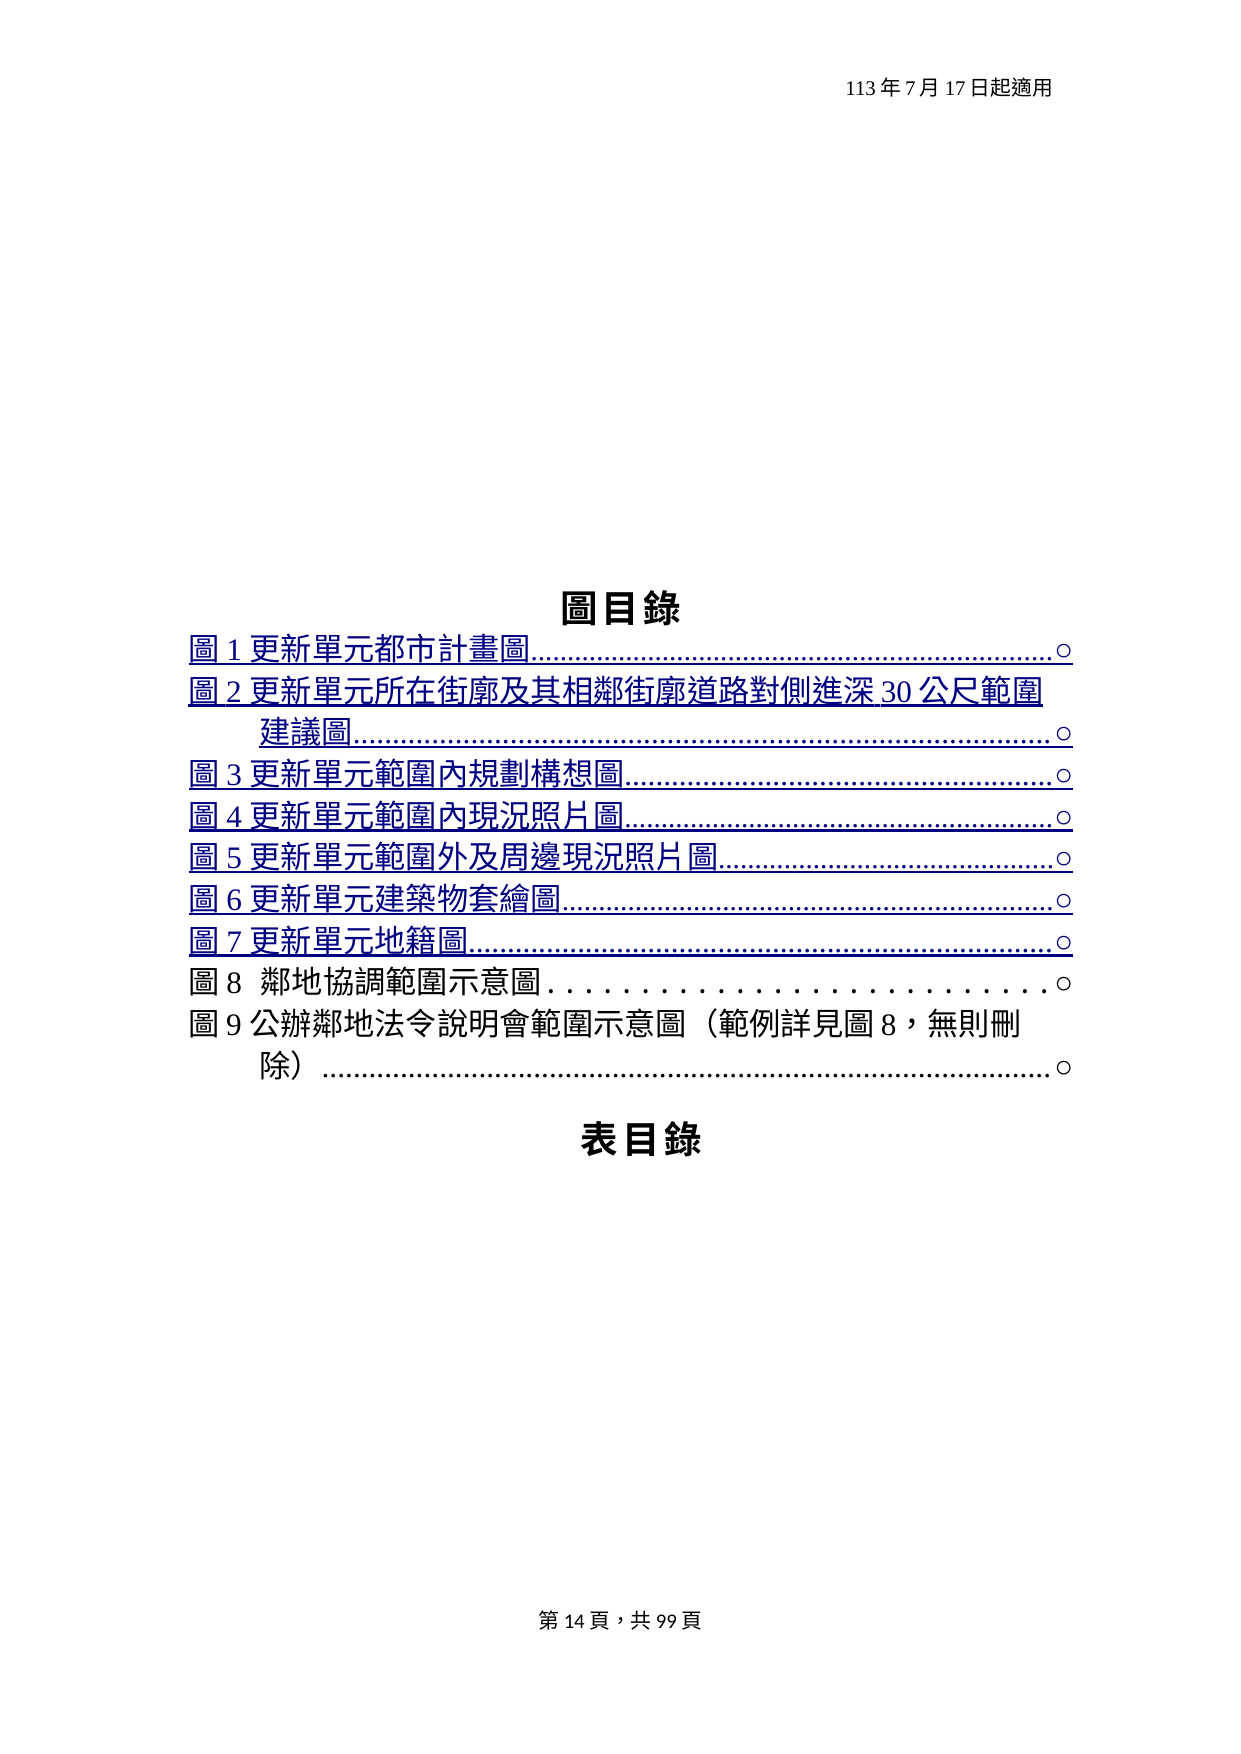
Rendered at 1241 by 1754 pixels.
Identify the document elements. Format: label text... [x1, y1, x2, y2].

text [188, 789, 1073, 794]
text [188, 955, 1073, 960]
text 圖8 鄰地協調範圍示意圖 ○ [188, 960, 1073, 1002]
text 表目錄 [228, 1096, 1052, 1158]
text [188, 872, 1073, 877]
text 圖目錄 [188, 564, 1052, 627]
text [188, 830, 1073, 835]
text [188, 914, 1073, 919]
text 圖3 更新單元範圍內規劃構想圖 ○ [188, 752, 1073, 788]
text 圖2 更新單元所在街廓及其相鄰街廓道路對側進深30公尺範圍建議圖 ○ [188, 669, 1073, 752]
text [188, 664, 1073, 669]
text 圖1 更新單元都市計畫圖 ○ [188, 627, 1073, 663]
text 圖9 公辦鄰地法令說明會範圍示意圖（範例詳見圖8，無則刪除） ○ [188, 1002, 1073, 1085]
text 圖6 更新單元建築物套繪圖 ○ [188, 877, 1073, 913]
text 圖4 更新單元範圍內現況照片圖 ○ [188, 794, 1073, 829]
text 圖7 更新單元地籍圖 ○ [188, 919, 1073, 954]
text 圖5 更新單元範圍外及周邊現況照片圖 ○ [188, 835, 1073, 871]
